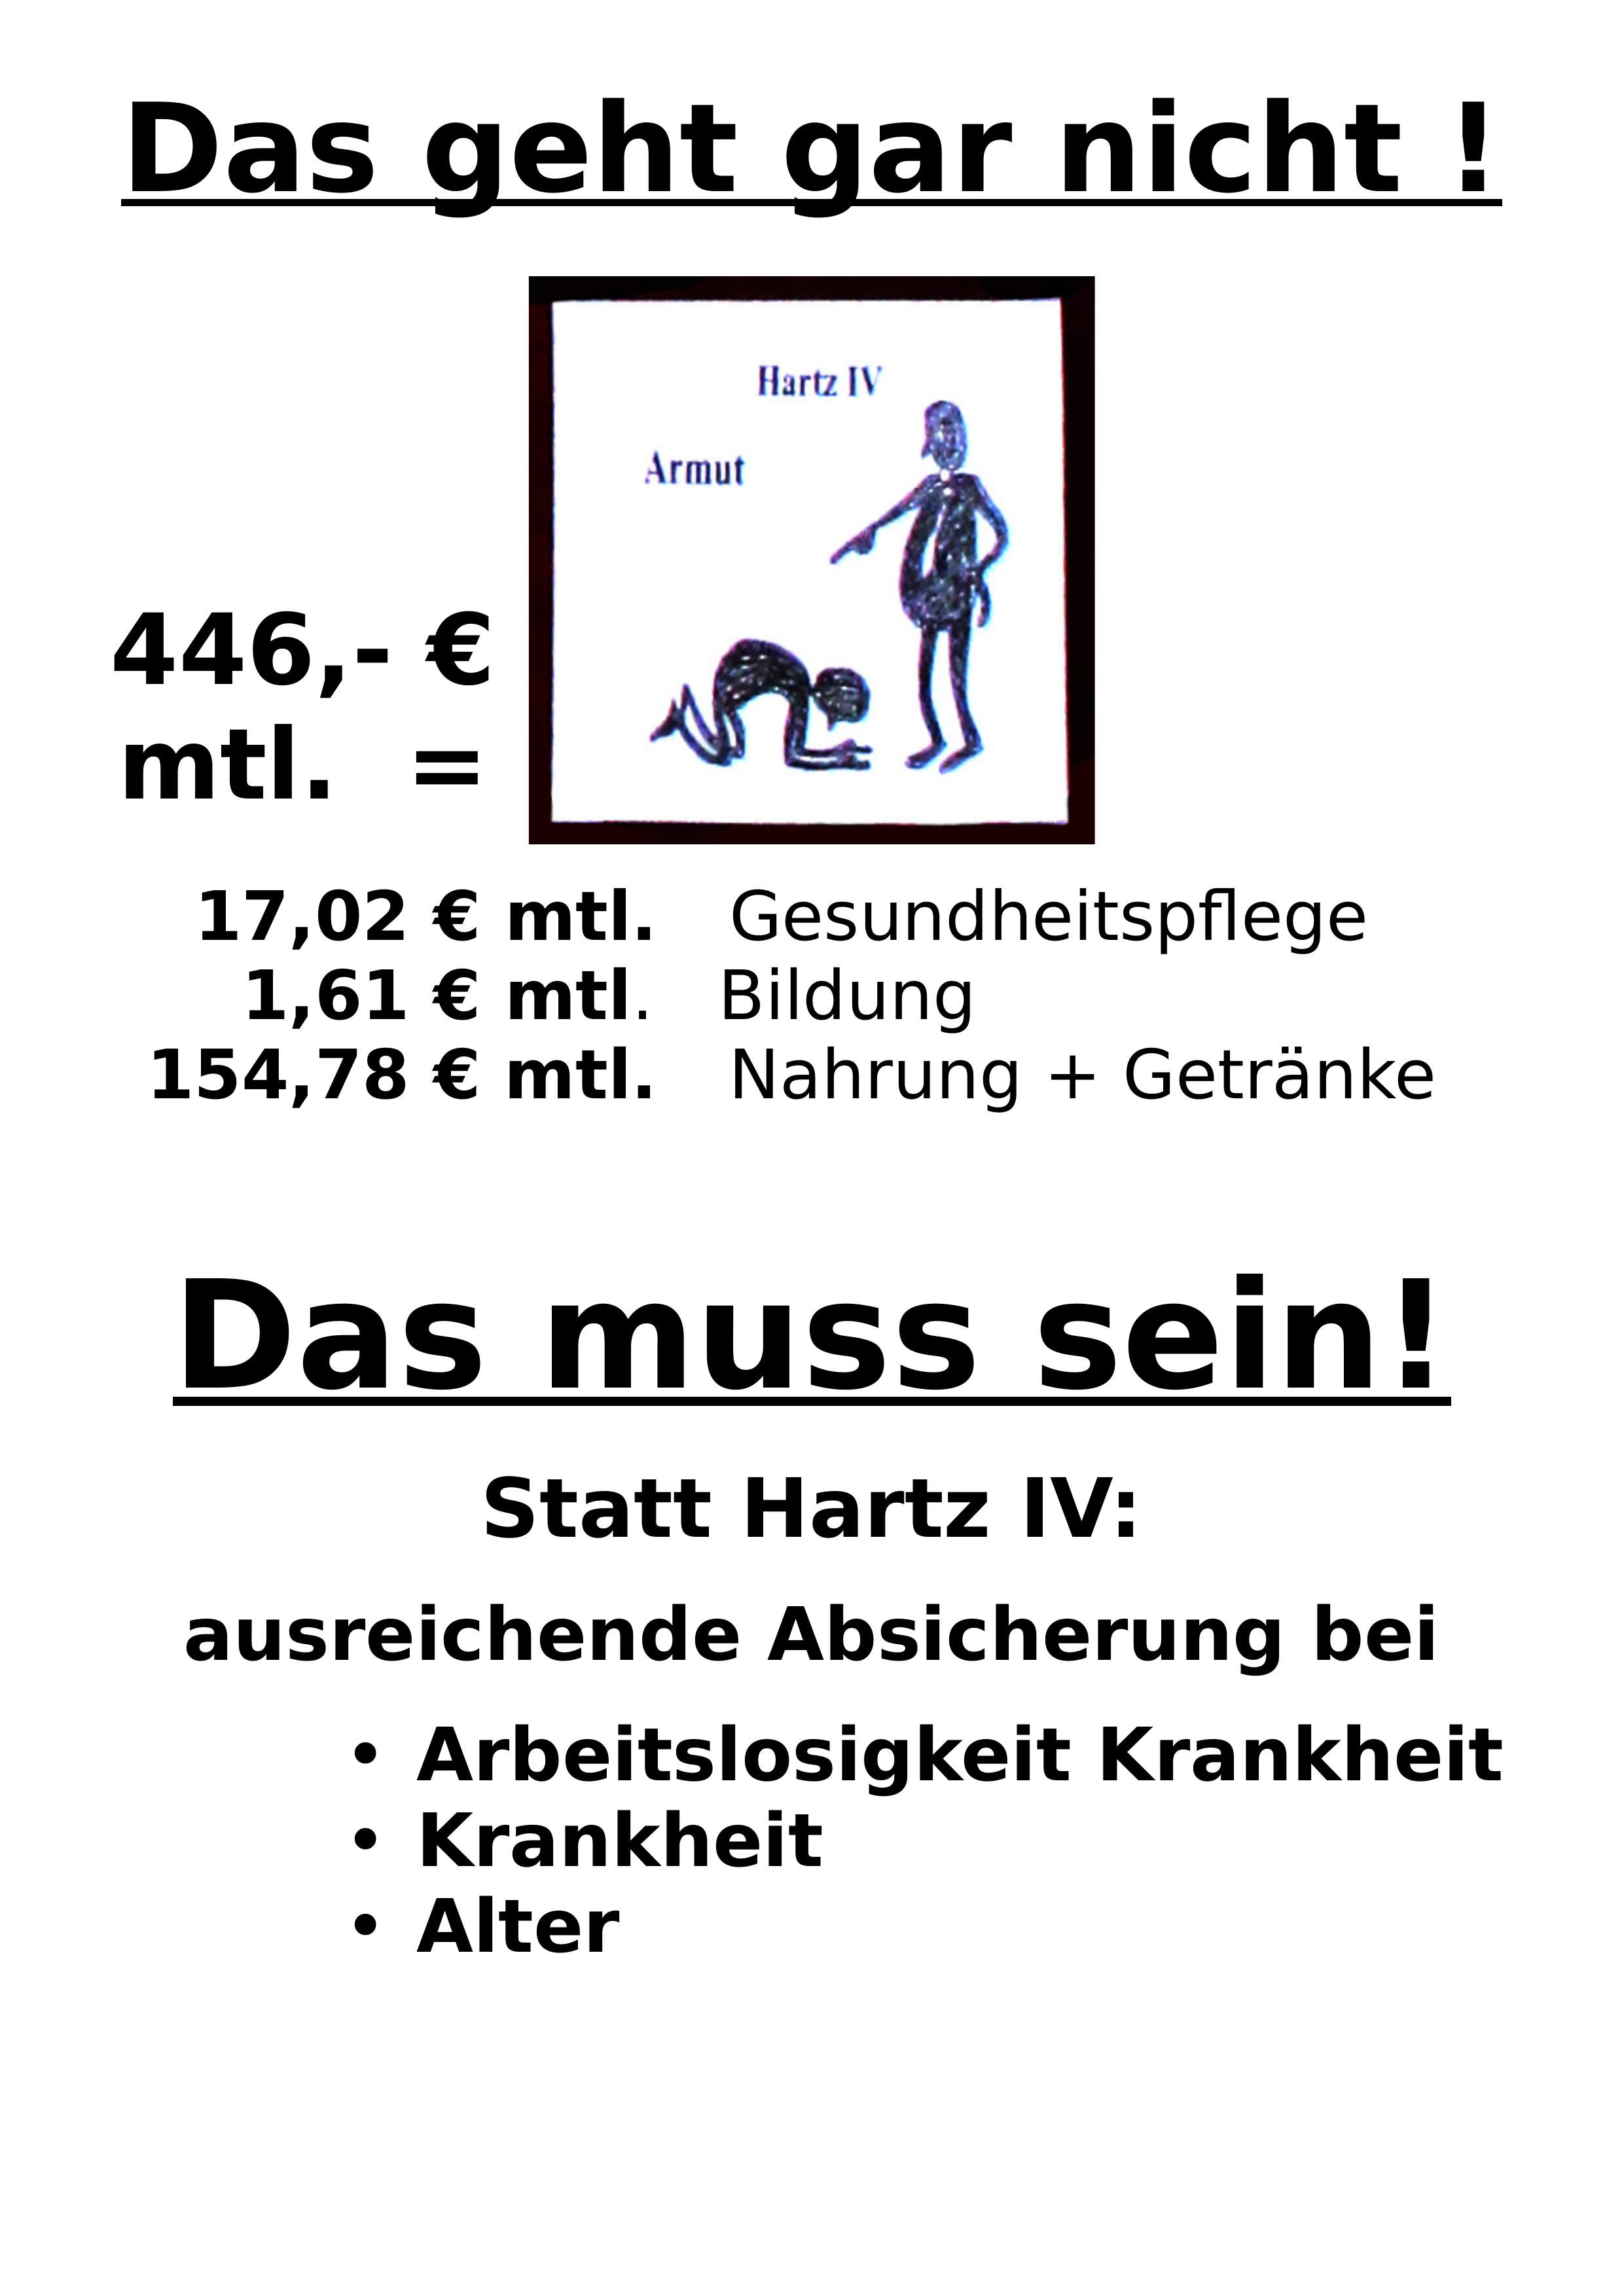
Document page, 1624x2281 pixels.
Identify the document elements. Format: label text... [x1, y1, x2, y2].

text 154,78 € mtl. Nahrung + Getränke [77, 1035, 1546, 1115]
text Das muss sein! [77, 1249, 1546, 1423]
list Alter [344, 1884, 1546, 1969]
text 446,- € mtl. = [77, 593, 528, 821]
text 17,02 € mtl. Gesundheitspflege [77, 876, 1546, 956]
list Arbeitslosigkeit Krankheit [344, 1712, 1546, 1798]
text [1095, 593, 1546, 821]
list Krankheit [344, 1798, 1546, 1884]
text 1,61 € mtl. Bildung [77, 956, 1546, 1035]
text Statt Hartz IV: [77, 1462, 1546, 1556]
picture [528, 276, 1095, 844]
text Das geht gar nicht ! [77, 77, 1546, 239]
text ausreichende Absicherung bei [77, 1592, 1546, 1678]
